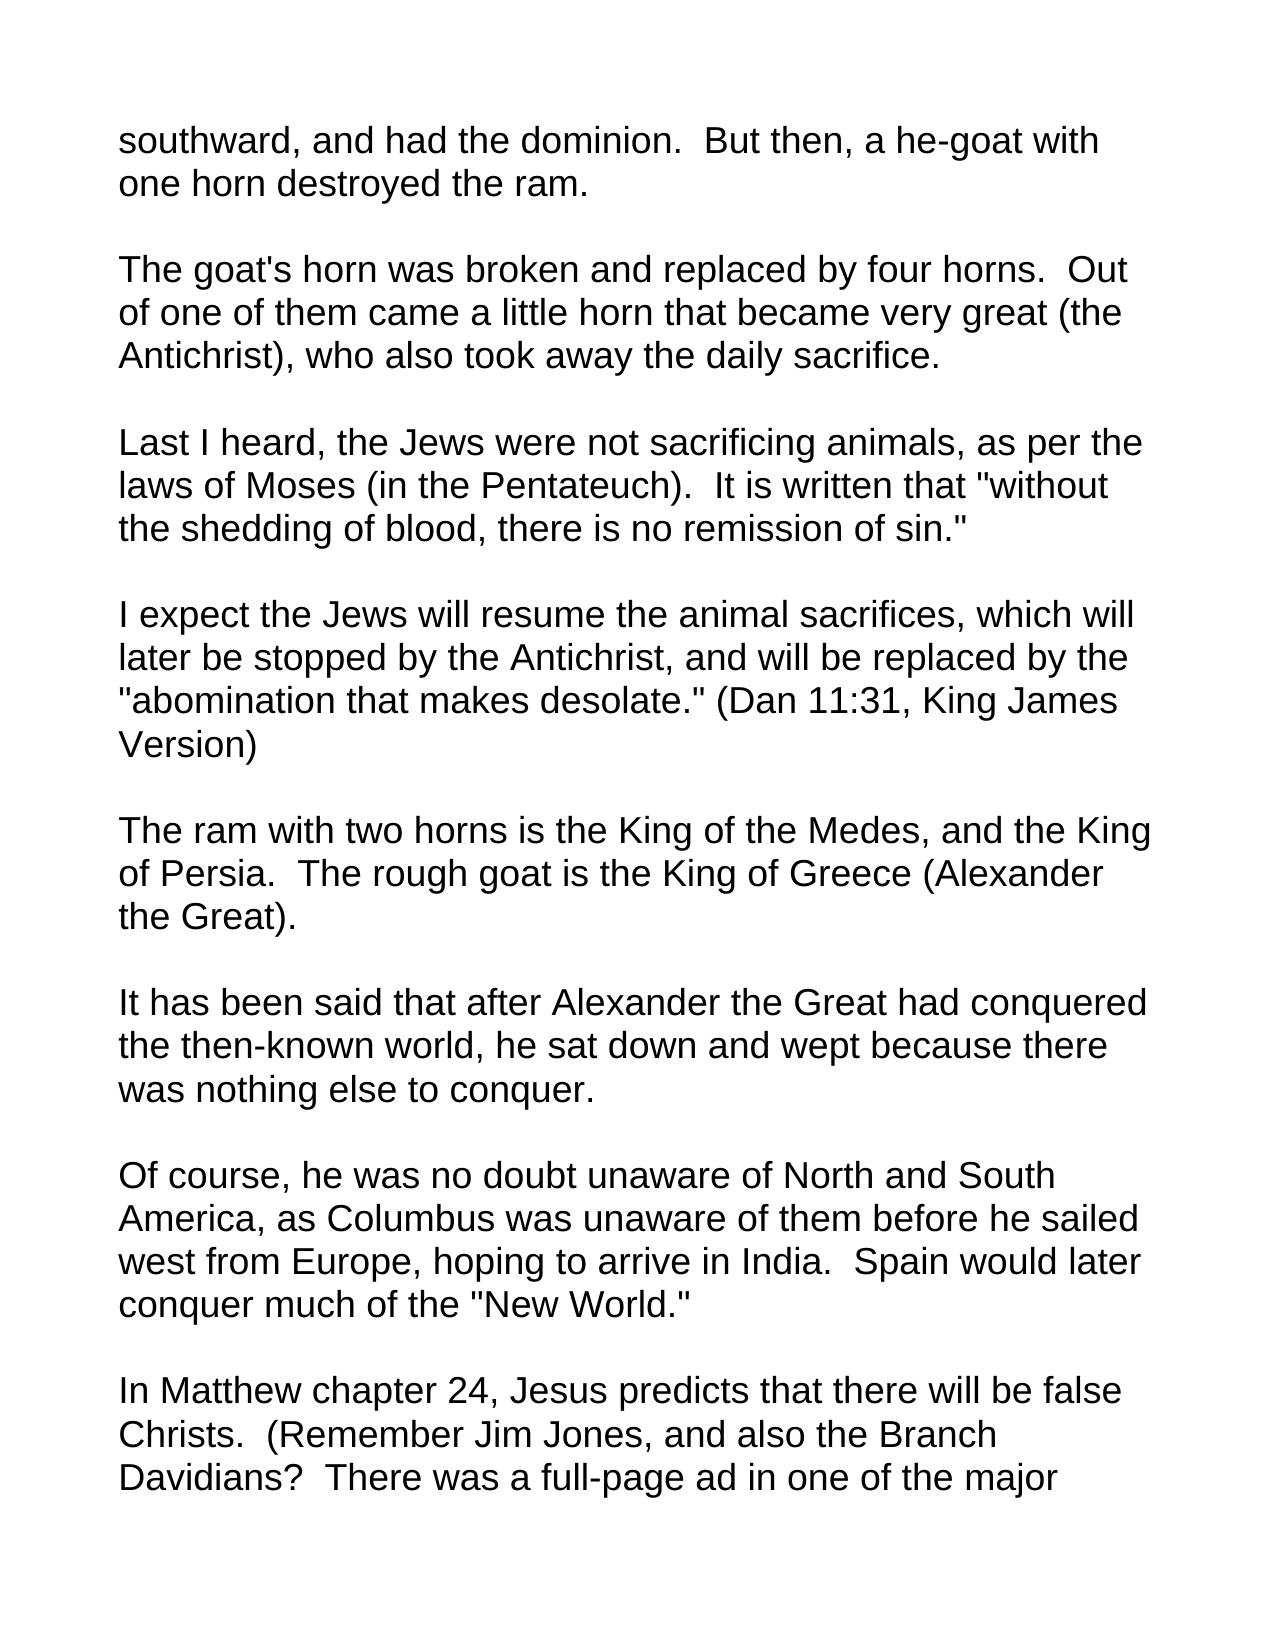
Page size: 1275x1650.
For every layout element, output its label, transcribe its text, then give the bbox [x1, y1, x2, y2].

text The ram with two horns is the King of the Medes, and the King of Persia. The rough goat is the King of Greece (Alexander the Great). [118, 808, 1157, 937]
text southward, and had the dominion. But then, a he-goat with one horn destroyed the ram. [118, 118, 1157, 204]
text The goat's horn was broken and replaced by four horns. Out of one of them came a little horn that became very great (the Antichrist), who also took away the daily sacrifice. [118, 247, 1157, 377]
text Last I heard, the Jews were not sacrificing animals, as per the laws of Moses (in the Pentateuch). It is written that "without the shedding of blood, there is no remission of sin." [118, 420, 1157, 549]
text Of course, he was no doubt unaware of North and South America, as Columbus was unaware of them before he sailed west from Europe, hoping to arrive in India. Spain would later conquer much of the "New World." [118, 1153, 1157, 1326]
text I expect the Jews will resume the animal sacrifices, which will later be stopped by the Antichrist, and will be replaced by the "abomination that makes desolate." (Dan 11:31, King James Version) [118, 592, 1157, 765]
text In Matthew chapter 24, Jesus predicts that there will be false Christs. (Remember Jim Jones, and also the Branch Davidians? There was a full-page ad in one of the major [118, 1369, 1157, 1498]
text It has been said that after Alexander the Great had conquered the then-known world, he sat down and wept because there was nothing else to conquer. [118, 981, 1157, 1110]
